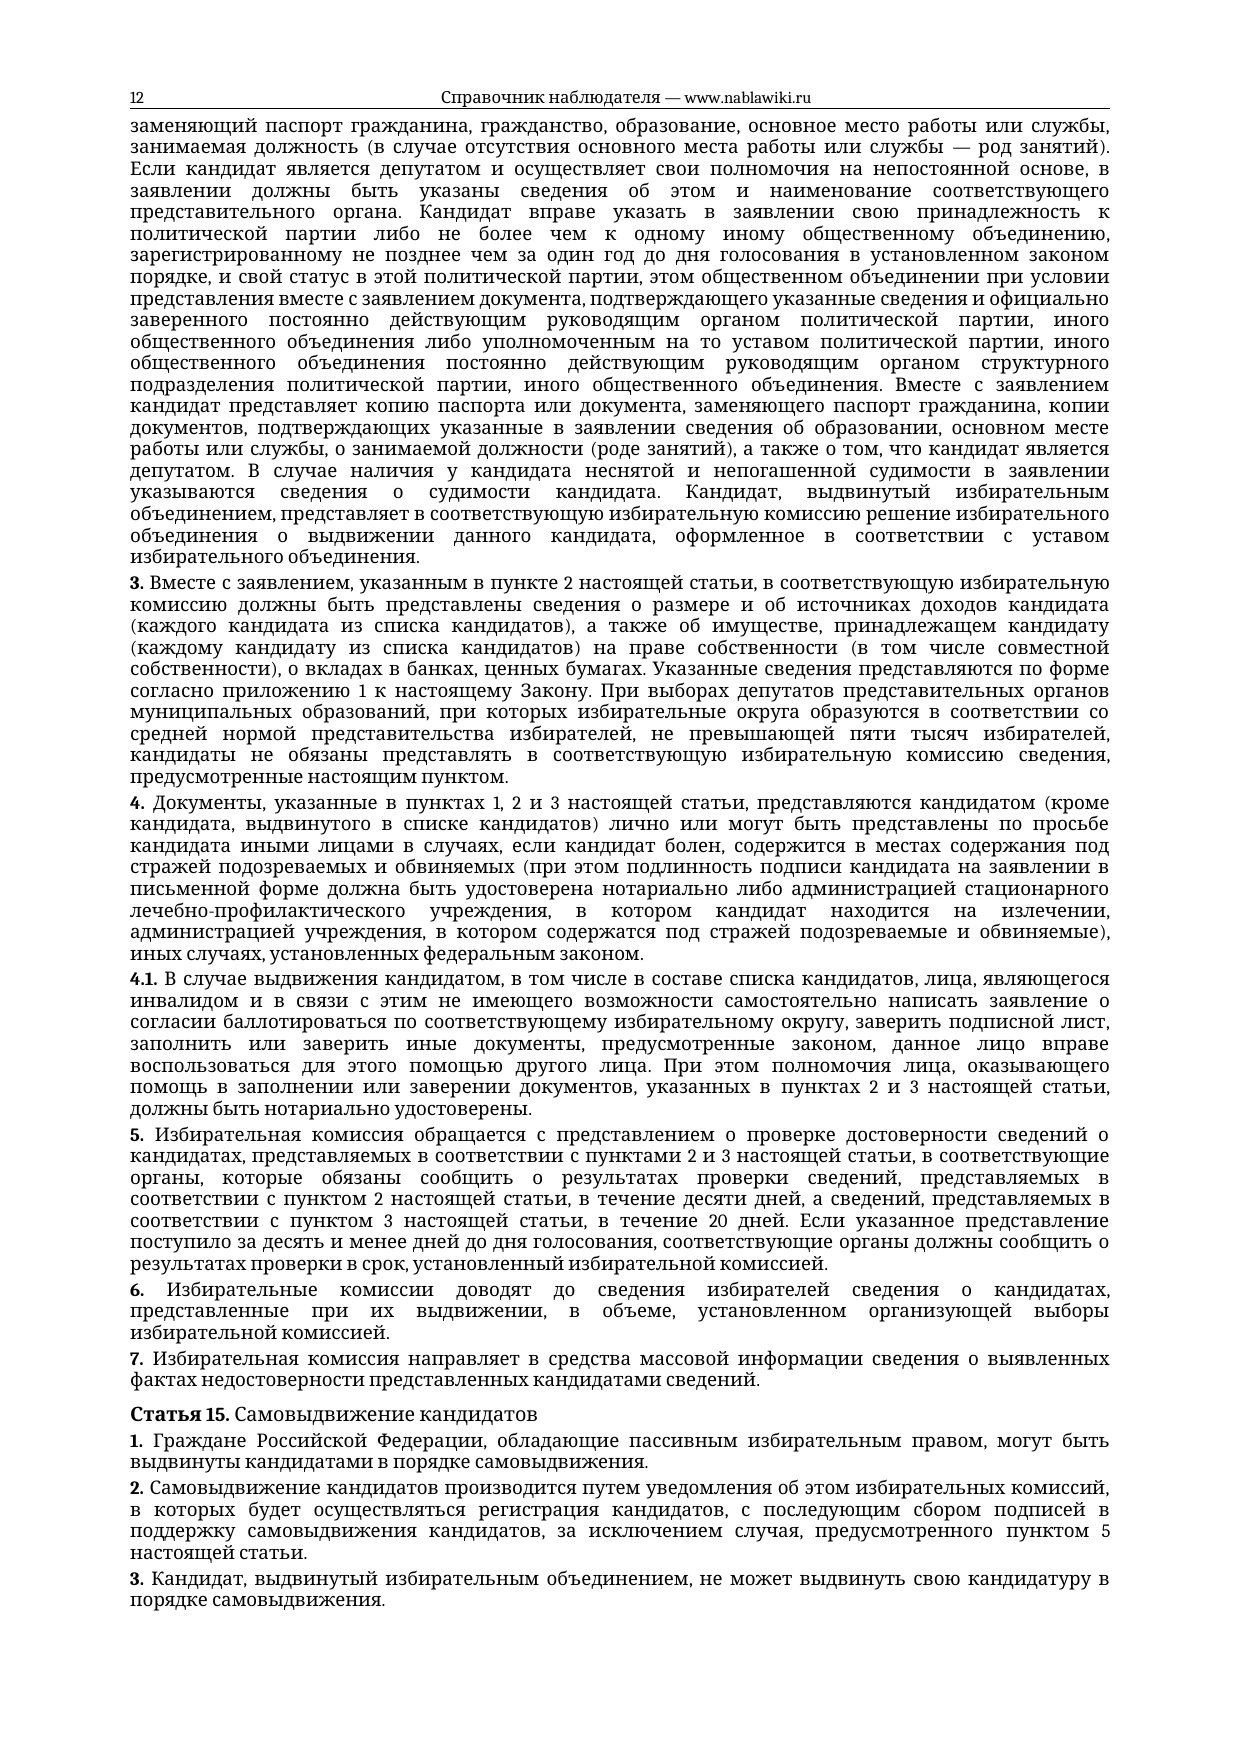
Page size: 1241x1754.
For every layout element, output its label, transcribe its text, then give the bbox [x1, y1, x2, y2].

text 4.1. В случае выдвижения кандидатом, в том числе в составе списка кандидатов, лица, являющегося инвалидом и в связи с этим не имеющего возможности самостоятельно написать заявление о согласии баллотироваться по соответствующему избирательному округу, заверить подписной лист, заполнить или заверить иные документы, предусмотренные законом, данное лицо вправе воспользоваться для этого помощью другого лица. При этом полномочия лица, оказывающего помощь в заполнении или заверении документов, указанных в пунктах 2 и 3 настоящей статьи, должны быть нотариально удостоверены. [130, 969, 1110, 1120]
text 6. Избирательные комиссии доводят до сведения избирателей сведения о кандидатах, представленные при их выдвижении, в объеме, установленном организующей выборы избирательной комиссией. [130, 1279, 1110, 1344]
text 4. Документы, указанные в пунктах 1, 2 и 3 настоящей статьи, представляются кандидатом (кроме кандидата, выдвинутого в списке кандидатов) лично или могут быть представлены по просьбе кандидата иными лицами в случаях, если кандидат болен, содержится в местах содержания под стражей подозреваемых и обвиняемых (при этом подлинность подписи кандидата на заявлении в письменной форме должна быть удостоверена нотариально либо администрацией стационарного лечебно-профилактического учреждения, в котором кандидат находится на излечении, администрацией учреждения, в котором содержатся под стражей подозреваемые и обвиняемые), иных случаях, установленных федеральным законом. [130, 792, 1110, 965]
text 7. Избирательная комиссия направляет в средства массовой информации сведения о выявленных фактах недостоверности представленных кандидатами сведений. [130, 1348, 1110, 1391]
text 5. Избирательная комиссия обращается с представлением о проверке достоверности сведений о кандидатах, представляемых в соответствии с пунктами 2 и 3 настоящей статьи, в соответствующие органы, которые обязаны сообщить о результатах проверки сведений, представляемых в соответствии с пунктом 2 настоящей статьи, в течение десяти дней, а сведений, представляемых в соответствии с пунктом 3 настоящей статьи, в течение 20 дней. Если указанное представление поступило за десять и менее дней до дня голосования, соответствующие органы должны сообщить о результатах проверки в срок, установленный избирательной комиссией. [130, 1124, 1110, 1275]
text 3. Кандидат, выдвинутый избирательным объединением, не может выдвинуть свою кандидатуру в порядке самовыдвижения. [130, 1568, 1110, 1611]
text заменяющий паспорт гражданина, гражданство, образование, основное место работы или службы, занимаемая должность (в случае отсутствия основного места работы или службы — род занятий). Если кандидат является депутатом и осуществляет свои полномочия на непостоянной основе, в заявлении должны быть указаны сведения об этом и наименование соответствующего представительного органа. Кандидат вправе указать в заявлении свою принадлежность к политической партии либо не более чем к одному иному общественному объединению, зарегистрированному не позднее чем за один год до дня голосования в установленном законом порядке, и свой статус в этой политической партии, этом общественном объединении при условии представления вместе с заявлением документа, подтверждающего указанные сведения и официально заверенного постоянно действующим руководящим органом политической партии, иного общественного объединения либо уполномоченным на то уставом политической партии, иного общественного объединения постоянно действующим руководящим органом структурного подразделения политической партии, иного общественного объединения. Вместе с заявлением кандидат представляет копию паспорта или документа, заменяющего паспорт гражданина, копии документов, подтверждающих указанные в заявлении сведения об образовании, основном месте работы или службы, о занимаемой должности (роде занятий), а также о том, что кандидат является депутатом. В случае наличия у кандидата неснятой и непогашенной судимости в заявлении указываются сведения о судимости кандидата. Кандидат, выдвинутый избирательным объединением, представляет в соответствующую избирательную комиссию решение избирательного объединения о выдвижении данного кандидата, оформленное в соответствии с уставом избирательного объединения. [130, 116, 1110, 568]
subtitle Статья 15. Самовыдвижение кандидатов [130, 1403, 1110, 1426]
text 2. Самовыдвижение кандидатов производится путем уведомления об этом избирательных комиссий, в которых будет осуществляться регистрация кандидатов, с последующим сбором подписей в поддержку самовыдвижения кандидатов, за исключением случая, предусмотренного пунктом 5 настоящей статьи. [130, 1478, 1110, 1564]
text 3. Вместе с заявлением, указанным в пункте 2 настоящей статьи, в соответствующую избирательную комиссию должны быть представлены сведения о размере и об источниках доходов кандидата (каждого кандидата из списка кандидатов), а также об имуществе, принадлежащем кандидату (каждому кандидату из списка кандидатов) на праве собственности (в том числе совместной собственности), о вкладах в банках, ценных бумагах. Указанные сведения представляются по форме согласно приложению 1 к настоящему Закону. При выборах депутатов представительных органов муниципальных образований, при которых избирательные округа образуются в соответствии со средней нормой представительства избирателей, не превышающей пяти тысяч избирателей, кандидаты не обязаны представлять в соответствующую избирательную комиссию сведения, предусмотренные настоящим пунктом. [130, 572, 1110, 788]
text 1. Граждане Российской Федерации, обладающие пассивным избирательным правом, могут быть выдвинуты кандидатами в порядке самовыдвижения. [130, 1431, 1110, 1474]
